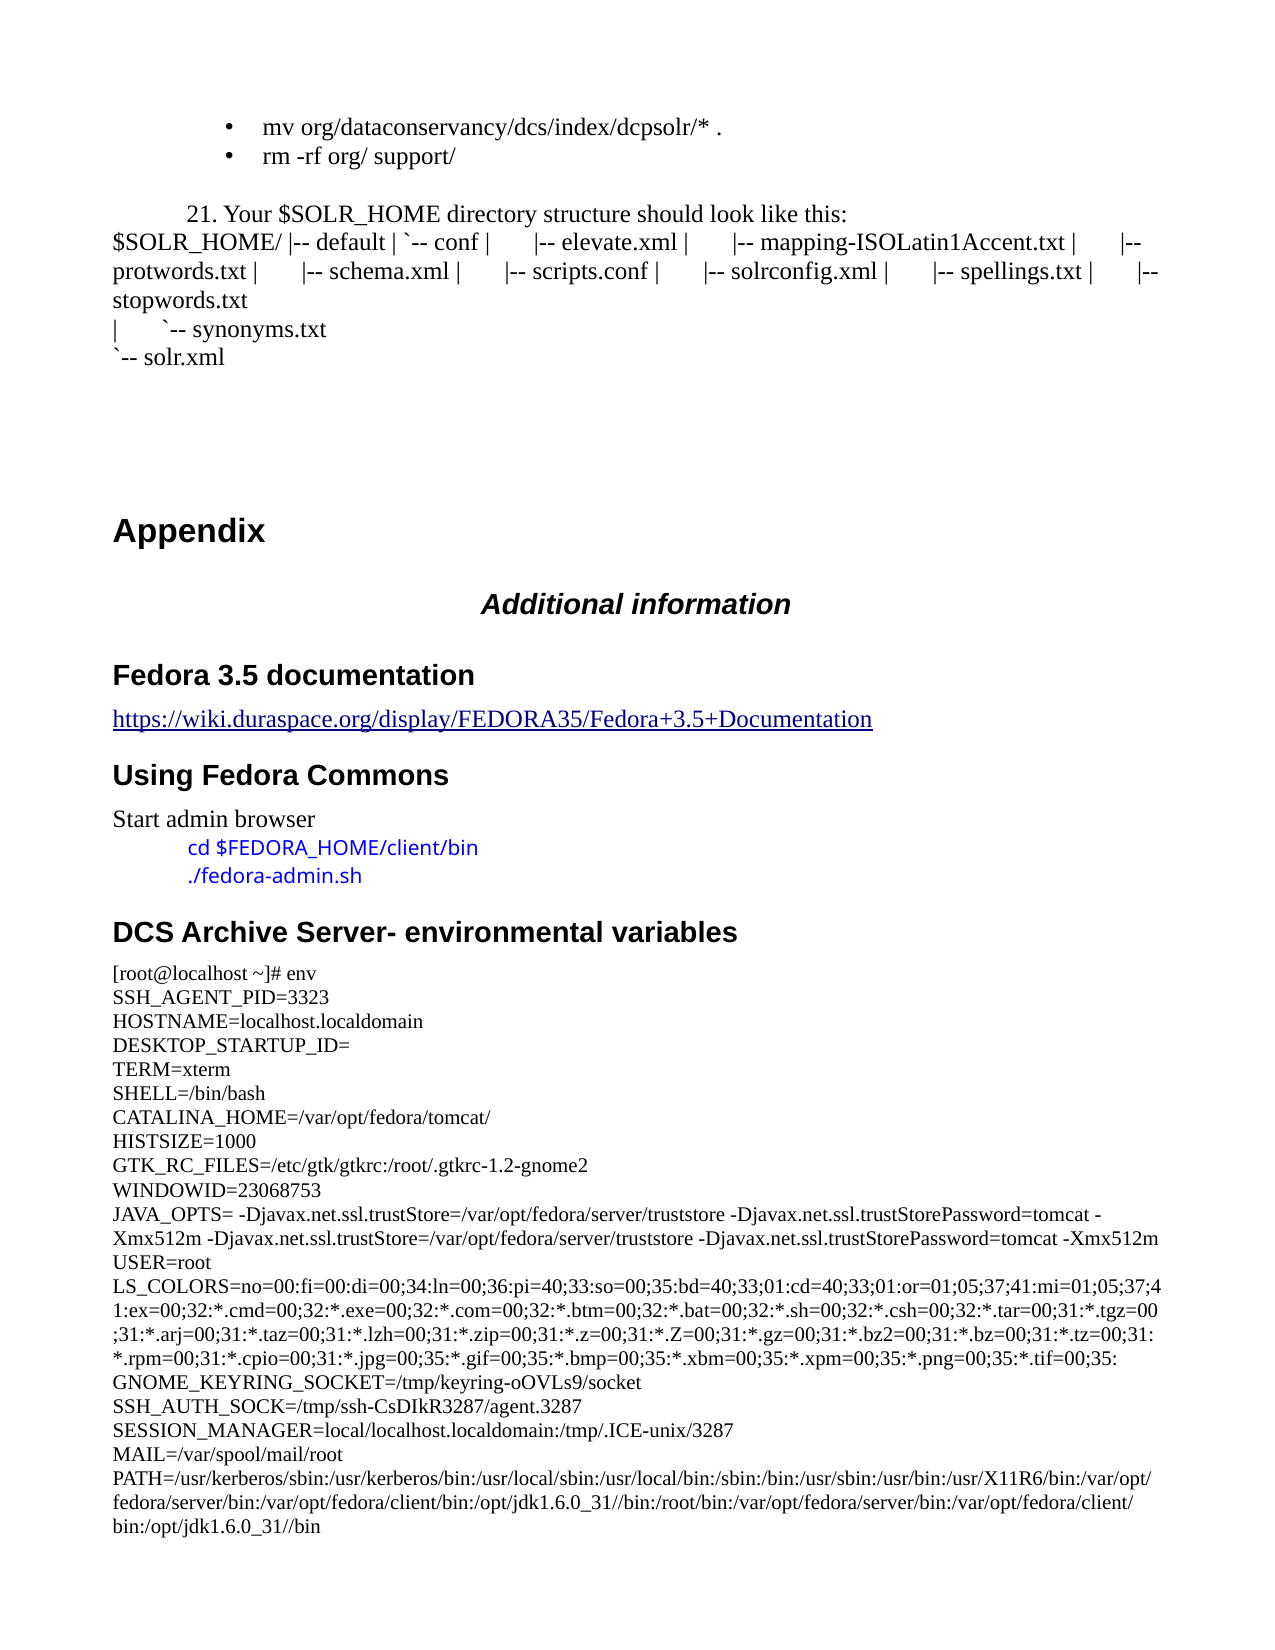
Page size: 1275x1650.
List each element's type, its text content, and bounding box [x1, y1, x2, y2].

text 21. Your $SOLR_HOME directory structure should look like this: [112, 199, 1162, 227]
text cd $FEDORA_HOME/client/bin [187, 833, 1087, 861]
text CATALINA_HOME=/var/opt/fedora/tomcat/ [112, 1105, 1162, 1129]
list rm -rf org/ support/ [225, 141, 1162, 170]
text Start admin browser [112, 804, 1162, 833]
text $SOLR_HOME/ |-- default | `-- conf | |-- elevate.xml | |-- mapping-ISOLatin1Accent.txt | |-- protwords.txt | |-- schema.xml | |-- scripts.conf | |-- solrconfig.xml | |-- spellings.txt | |-- stopwords.txt [112, 227, 1162, 314]
text USER=root [112, 1250, 1162, 1274]
subtitle Fedora 3.5 documentation [112, 658, 1162, 692]
text PATH=/usr/kerberos/sbin:/usr/kerberos/bin:/usr/local/sbin:/usr/local/bin:/sbin:/bin:/usr/sbin:/usr/bin:/usr/X11R6/bin:/var/opt/fedora/server/bin:/var/opt/fedora/client/bin:/opt/jdk1.6.0_31//bin:/root/bin:/var/opt/fedora/server/bin:/var/opt/fedora/client/bin:/opt/jdk1.6.0_31//bin [112, 1466, 1162, 1538]
text HOSTNAME=localhost.localdomain [112, 1009, 1162, 1033]
text SESSION_MANAGER=local/localhost.localdomain:/tmp/.ICE-unix/3287 [112, 1418, 1162, 1442]
subtitle Additional information [112, 587, 1162, 621]
text HISTSIZE=1000 [112, 1129, 1162, 1153]
text `-- solr.xml [112, 342, 1162, 371]
text GTK_RC_FILES=/etc/gtk/gtkrc:/root/.gtkrc-1.2-gnome2 [112, 1153, 1162, 1177]
text MAIL=/var/spool/mail/root [112, 1442, 1162, 1466]
list mv org/dataconservancy/dcs/index/dcpsolr/* . [225, 112, 1162, 141]
text JAVA_OPTS= -Djavax.net.ssl.trustStore=/var/opt/fedora/server/truststore -Djavax.net.ssl.trustStorePassword=tomcat -Xmx512m -Djavax.net.ssl.trustStore=/var/opt/fedora/server/truststore -Djavax.net.ssl.trustStorePassword=tomcat -Xmx512m [112, 1202, 1162, 1250]
text https://wiki.duraspace.org/display/FEDORA35/Fedora+3.5+Documentation [112, 704, 1162, 733]
text ./fedora-admin.sh [187, 861, 1087, 890]
text [root@localhost ~]# env [112, 961, 1162, 985]
subtitle Using Fedora Commons [112, 758, 1162, 792]
text DESKTOP_STARTUP_ID= [112, 1033, 1162, 1057]
text SHELL=/bin/bash [112, 1081, 1162, 1105]
subtitle DCS Archive Server- environmental variables [112, 915, 1162, 948]
text GNOME_KEYRING_SOCKET=/tmp/keyring-oOVLs9/socket [112, 1370, 1162, 1394]
text SSH_AUTH_SOCK=/tmp/ssh-CsDIkR3287/agent.3287 [112, 1394, 1162, 1418]
text SSH_AGENT_PID=3323 [112, 985, 1162, 1009]
subtitle Appendix [112, 511, 1162, 550]
text TERM=xterm [112, 1057, 1162, 1081]
text WINDOWID=23068753 [112, 1177, 1162, 1202]
text | `-- synonyms.txt [112, 314, 1162, 342]
text LS_COLORS=no=00:fi=00:di=00;34:ln=00;36:pi=40;33:so=00;35:bd=40;33;01:cd=40;33;01:or=01;05;37;41:mi=01;05;37;41:ex=00;32:*.cmd=00;32:*.exe=00;32:*.com=00;32:*.btm=00;32:*.bat=00;32:*.sh=00;32:*.csh=00;32:*.tar=00;31:*.tgz=00;31:*.arj=00;31:*.taz=00;31:*.lzh=00;31:*.zip=00;31:*.z=00;31:*.Z=00;31:*.gz=00;31:*.bz2=00;31:*.bz=00;31:*.tz=00;31:*.rpm=00;31:*.cpio=00;31:*.jpg=00;35:*.gif=00;35:*.bmp=00;35:*.xbm=00;35:*.xpm=00;35:*.png=00;35:*.tif=00;35: [112, 1274, 1162, 1370]
